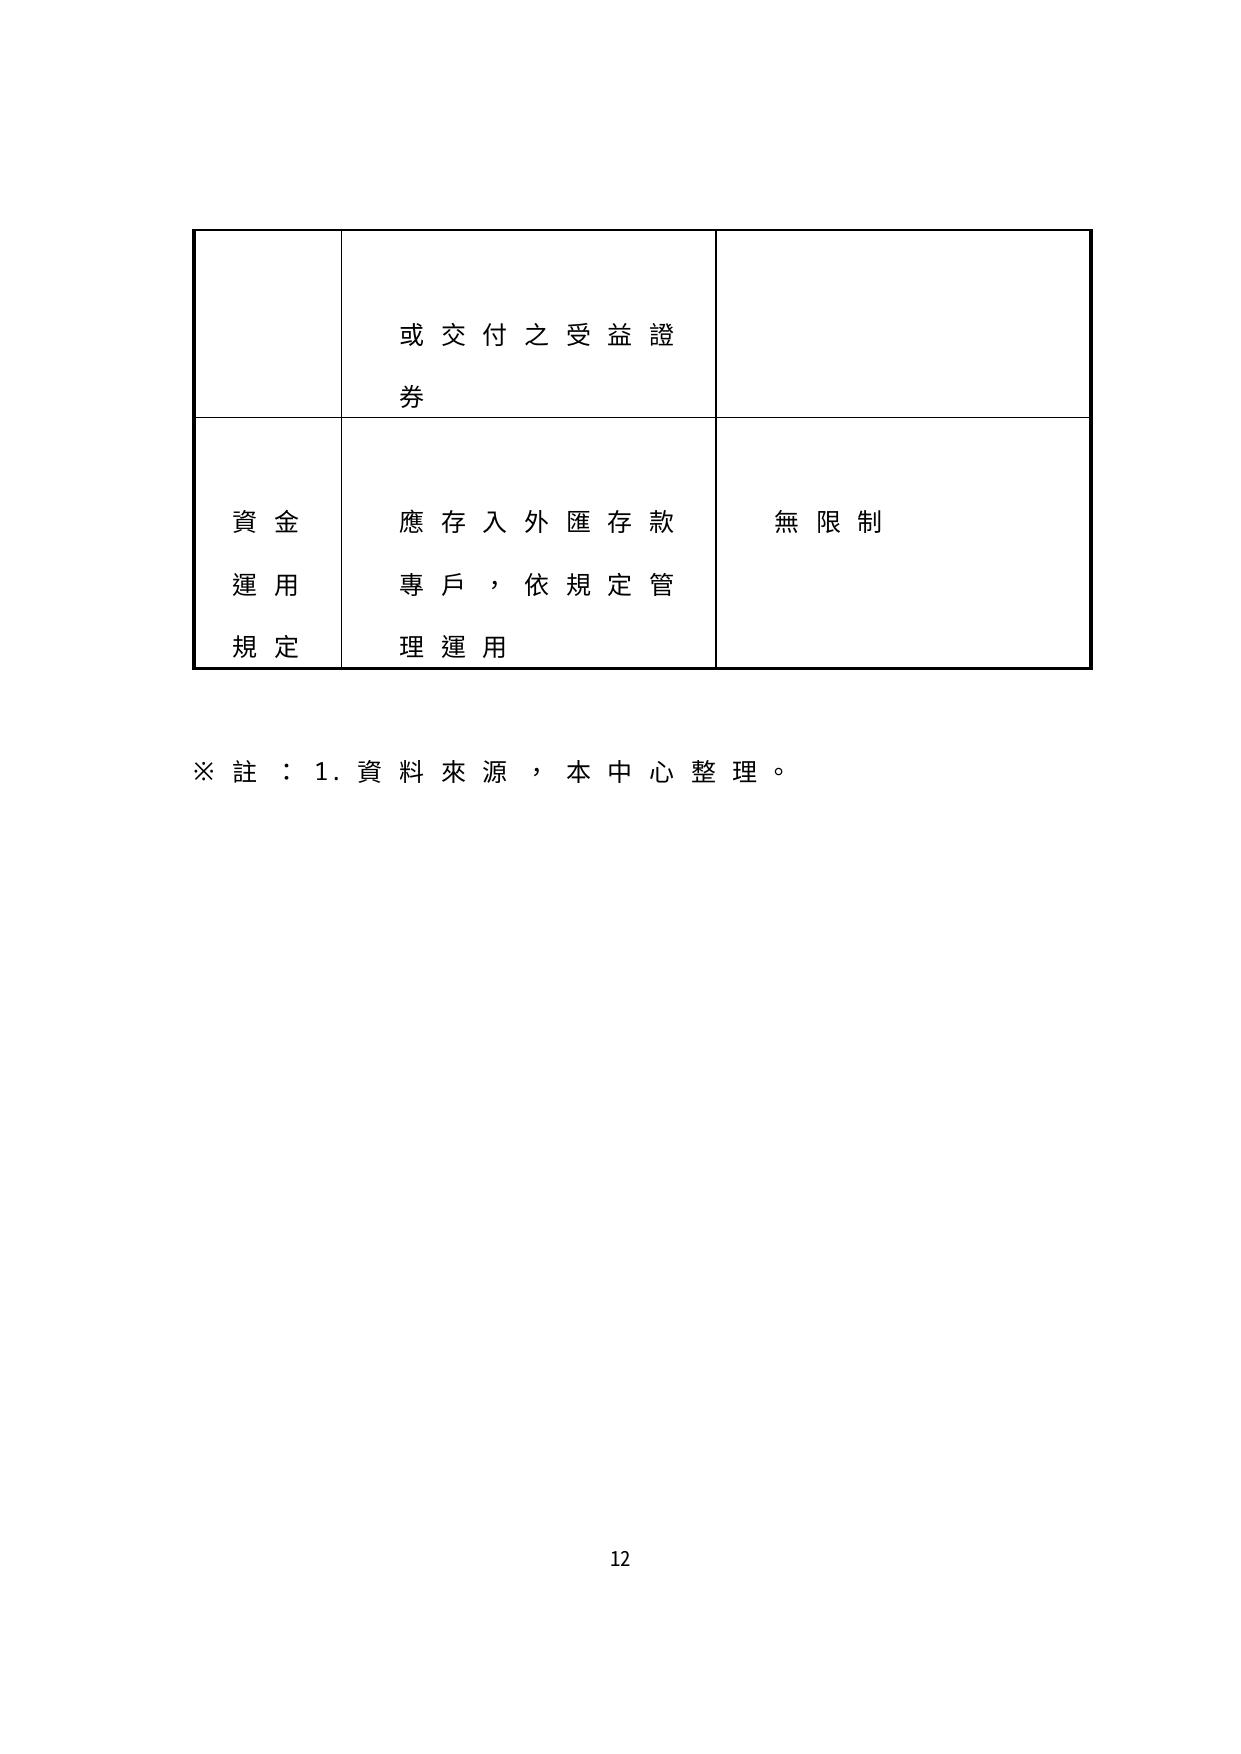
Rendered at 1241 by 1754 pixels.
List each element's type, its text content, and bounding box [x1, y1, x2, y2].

table_cell 應存入外匯存款專戶，依規定管理運用 [342, 418, 715, 667]
table_cell 資金運用規定 [196, 418, 341, 667]
table_cell [196, 231, 341, 417]
table_cell [717, 231, 1089, 417]
table_cell 無限制 [717, 418, 1089, 667]
table_cell 或交付之受益證券 [342, 231, 715, 417]
text ※註：1.資料來源，本中心整理。 [183, 729, 1058, 792]
